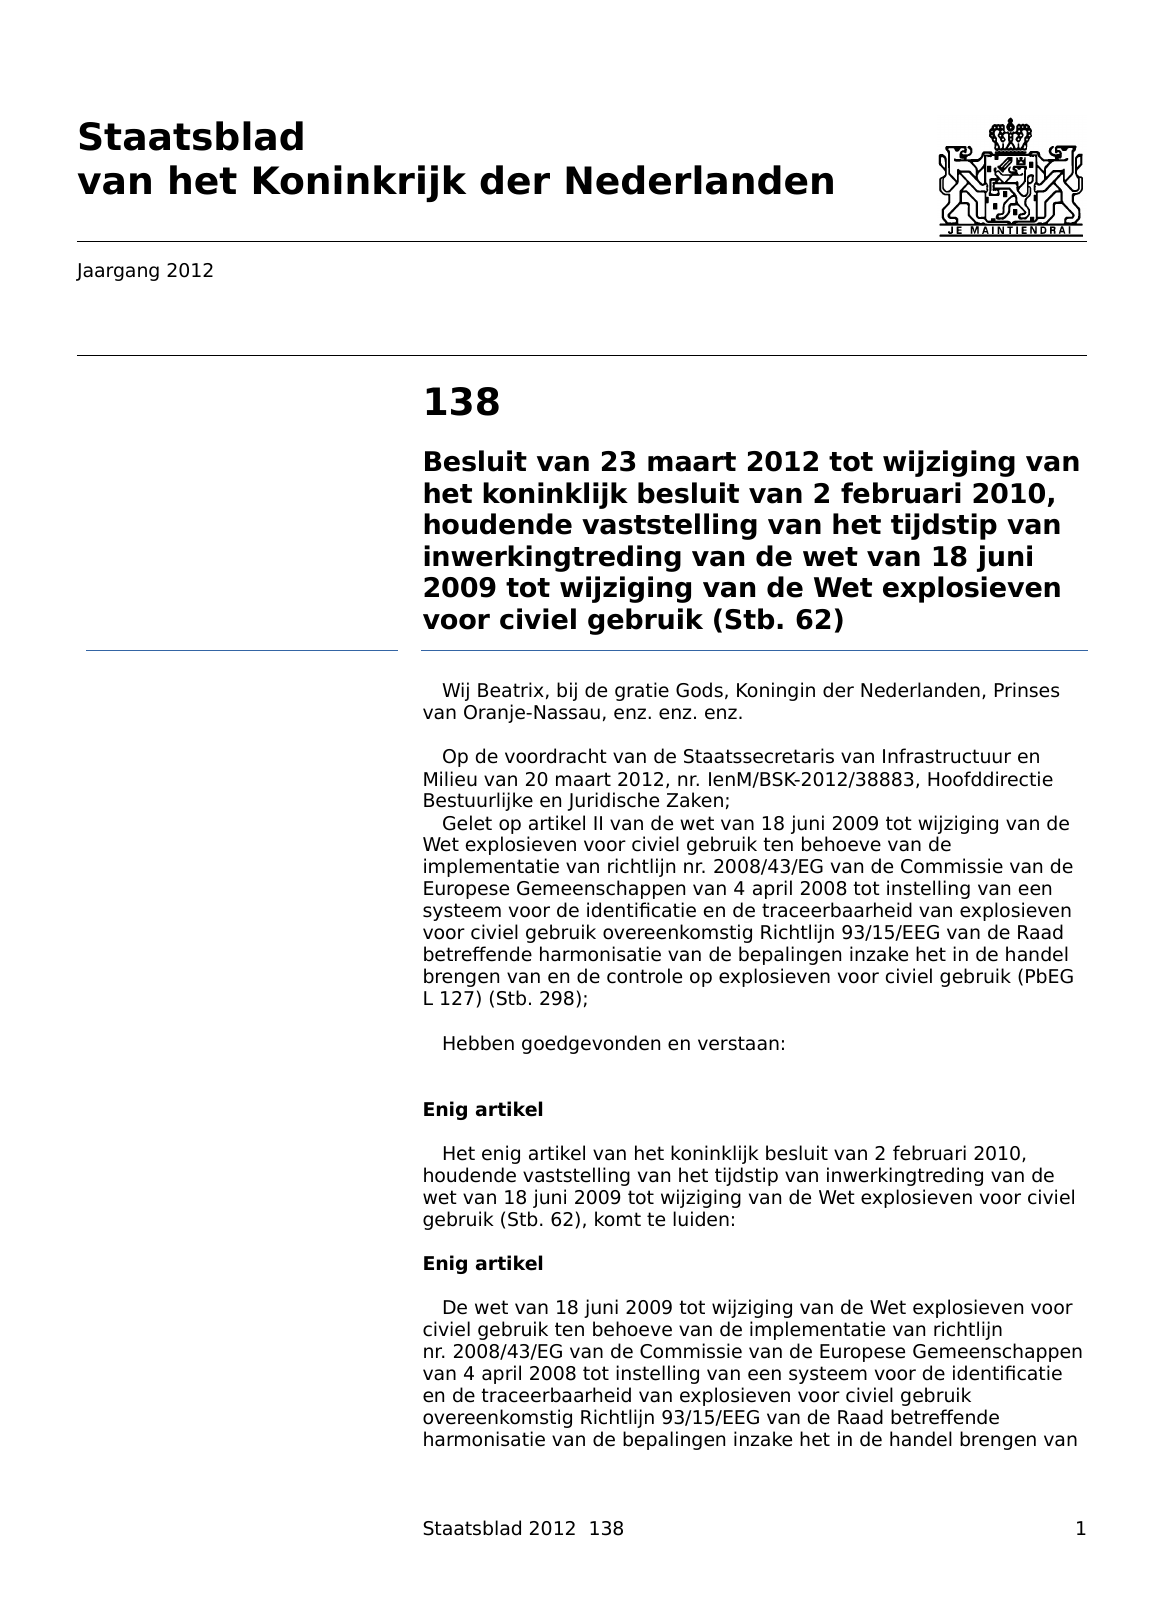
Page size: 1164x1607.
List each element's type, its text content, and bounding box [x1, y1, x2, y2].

text Gelet op artikel II van de wet van 18 juni 2009 tot wijziging van de Wet explosieven voor civiel gebruik ten behoeve van de implementatie van richtlijn nr. 2008/43/EG van de Commissie van de Europese Gemeenschappen van 4 april 2008 tot instelling van een systeem voor de identificatie en de traceerbaarheid van explosieven voor civiel gebruik overeenkomstig Richtlijn 93/15/EEG van de Raad betreffende harmonisatie van de bepalingen inzake het in de handel brengen van en de controle op explosieven voor civiel gebruik (PbEG L 127) (Stb. 298); [422, 812, 1087, 1010]
text Het enig artikel van het koninklijk besluit van 2 februari 2010, houdende vaststelling van het tijdstip van inwerkingtreding van de wet van 18 juni 2009 tot wijziging van de Wet explosieven voor civiel gebruik (Stb. 62), komt te luiden: [422, 1143, 1087, 1231]
table_header Staatsblad van het Koninkrijk der Nederlanden [77, 100, 886, 241]
text De wet van 18 juni 2009 tot wijziging van de Wet explosieven voor civiel gebruik ten behoeve van de implementatie van richtlijn nr. 2008/43/EG van de Commissie van de Europese Gemeenschappen van 4 april 2008 tot instelling van een systeem voor de identificatie en de traceerbaarheid van explosieven voor civiel gebruik overeenkomstig Richtlijn 93/15/EEG van de Raad betreffende harmonisatie van de bepalingen inzake het in de handel brengen van [422, 1297, 1087, 1451]
subtitle 138 [422, 381, 1087, 424]
table_cell Jaargang 2012 [77, 242, 1087, 355]
subtitle Enig artikel [422, 1253, 1087, 1275]
text Op de voordracht van de Staatssecretaris van Infrastructuur en Milieu van 20 maart 2012, nr. IenM/BSK-2012/38883, Hoofddirectie Bestuurlijke en Juridische Zaken; [422, 746, 1087, 812]
picture [936, 115, 1087, 240]
text Hebben goedgevonden en verstaan: [422, 1032, 1087, 1054]
subtitle Enig artikel [422, 1099, 1087, 1121]
text Besluit van 23 maart 2012 tot wijziging van het koninklijk besluit van 2 februari 2010, houdende vaststelling van het tijdstip van inwerkingtreding van de wet van 18 juni 2009 tot wijziging van de Wet explosieven voor civiel gebruik (Stb. 62) [422, 447, 1087, 636]
table_header [886, 100, 1087, 241]
text Wij Beatrix, bij de gratie Gods, Koningin der Nederlanden, Prinses van Oranje-Nassau, enz. enz. enz. [422, 680, 1087, 724]
